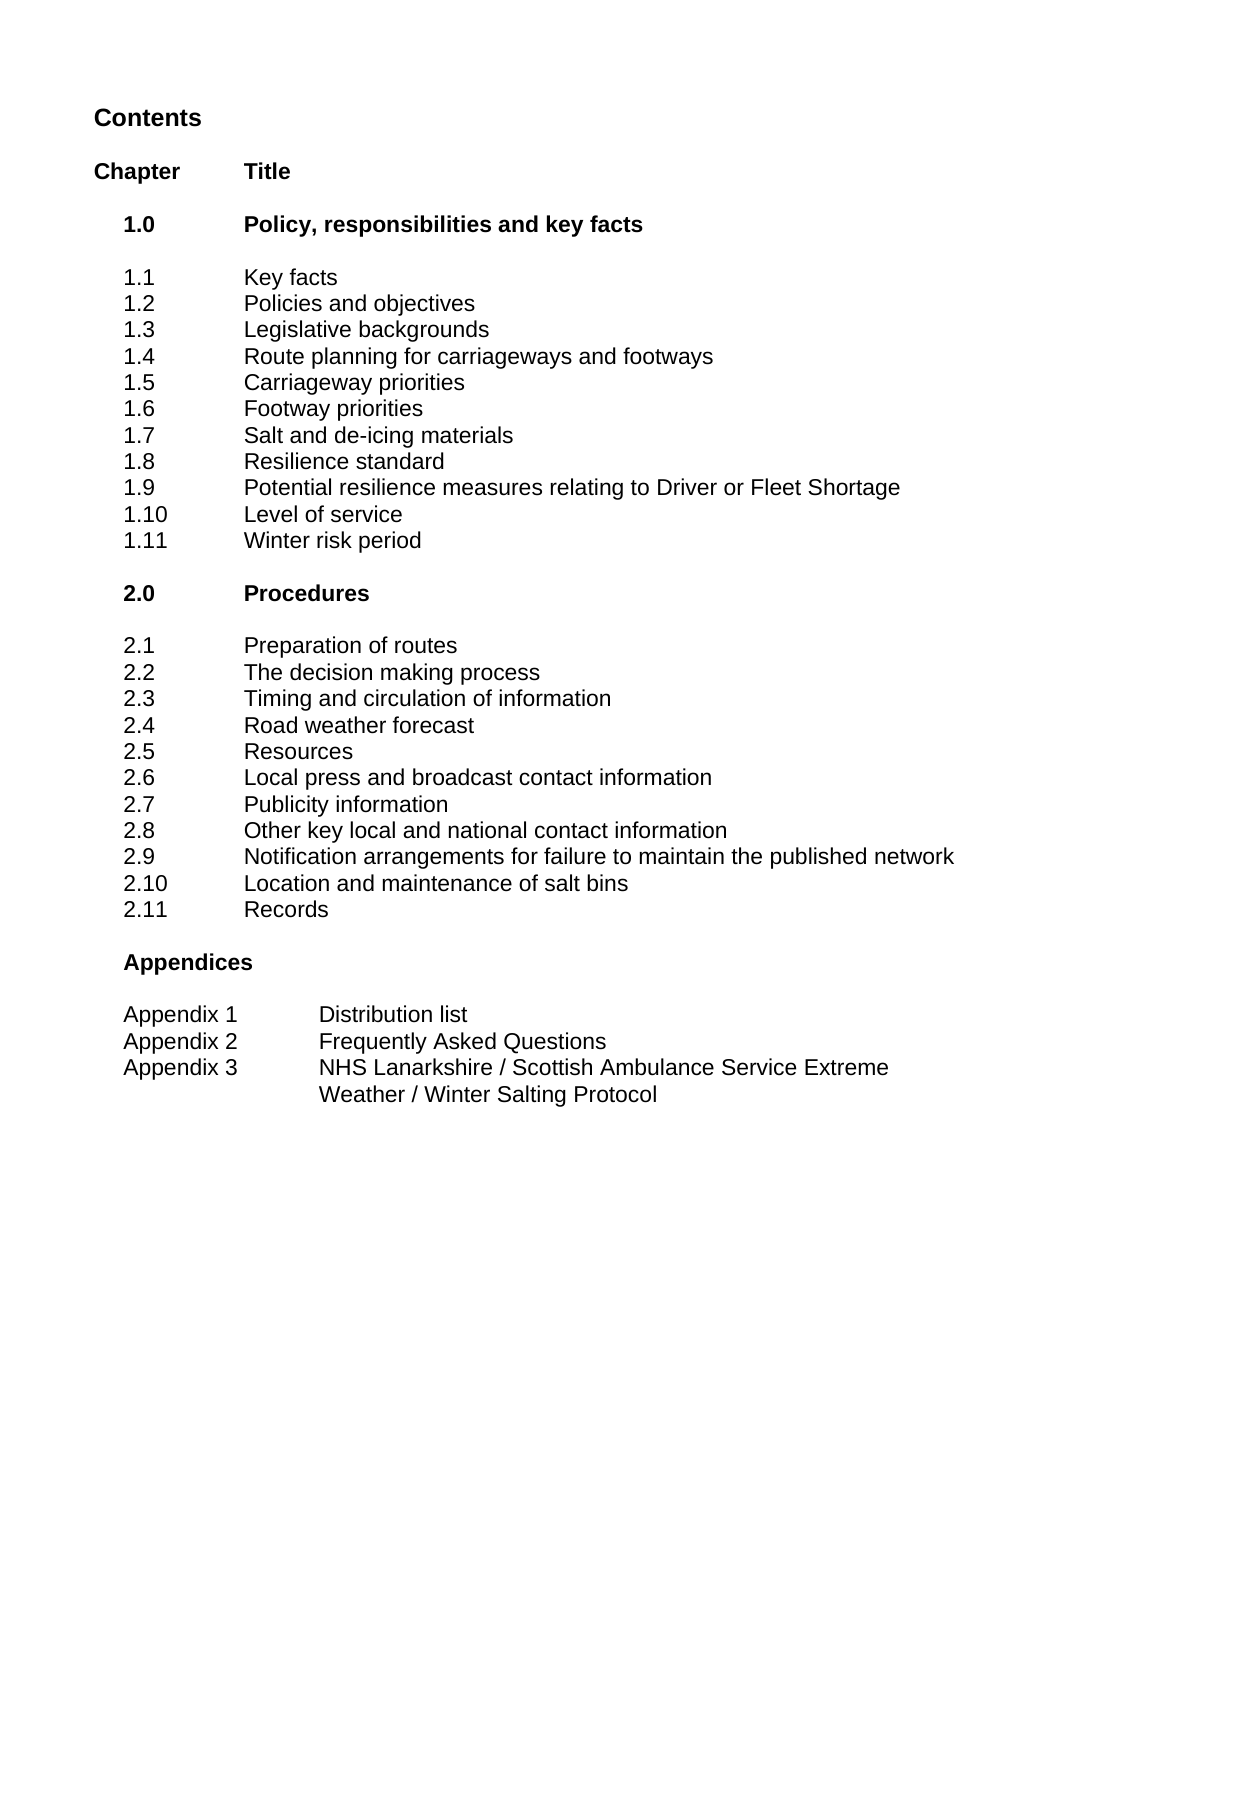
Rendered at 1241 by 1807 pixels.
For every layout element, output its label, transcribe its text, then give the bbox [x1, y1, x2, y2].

text 1.4 Route planning for carriageways and footways [93, 343, 1121, 369]
text 1.8 Resilience standard [93, 448, 1121, 474]
text 2.9 Notification arrangements for failure to maintain the published network [93, 843, 1121, 870]
text 1.2 Policies and objectives [93, 290, 1121, 316]
text 2.10 Location and maintenance of salt bins [93, 870, 1121, 896]
text Appendix 2 Frequently Asked Questions [93, 1028, 1121, 1054]
text Chapter Title [93, 158, 1121, 184]
text 1.6 Footway priorities [93, 395, 1121, 422]
text 1.3 Legislative backgrounds [93, 316, 1121, 343]
text Appendix 1 Distribution list [93, 1001, 1121, 1028]
text 2.3 Timing and circulation of information [93, 685, 1121, 712]
text 1.0 Policy, responsibilities and key facts [93, 211, 1121, 237]
text 2.1 Preparation of routes [93, 632, 1121, 659]
text 1.5 Carriageway priorities [93, 369, 1121, 395]
text 2.4 Road weather forecast [93, 712, 1121, 738]
text Appendix 3 NHS Lanarkshire / Scottish Ambulance Service Extreme [93, 1054, 1121, 1081]
text 1.1 Key facts [93, 263, 1121, 290]
text 1.10 Level of service [93, 501, 1121, 527]
text 2.7 Publicity information [93, 791, 1121, 817]
text 1.7 Salt and de-icing materials [93, 422, 1121, 448]
text 2.0 Procedures [93, 580, 1121, 606]
text 2.11 Records [93, 896, 1121, 922]
text 2.8 Other key local and national contact information [93, 817, 1121, 843]
text Weather / Winter Salting Protocol [93, 1081, 1121, 1107]
text 2.2 The decision making process [93, 659, 1121, 685]
subtitle Contents [93, 103, 1121, 132]
text 1.11 Winter risk period [93, 527, 1121, 553]
text 1.9 Potential resilience measures relating to Driver or Fleet Shortage [93, 474, 1121, 501]
text Appendices [93, 949, 1121, 975]
text 2.5 Resources [93, 738, 1121, 764]
text 2.6 Local press and broadcast contact information [93, 764, 1121, 791]
